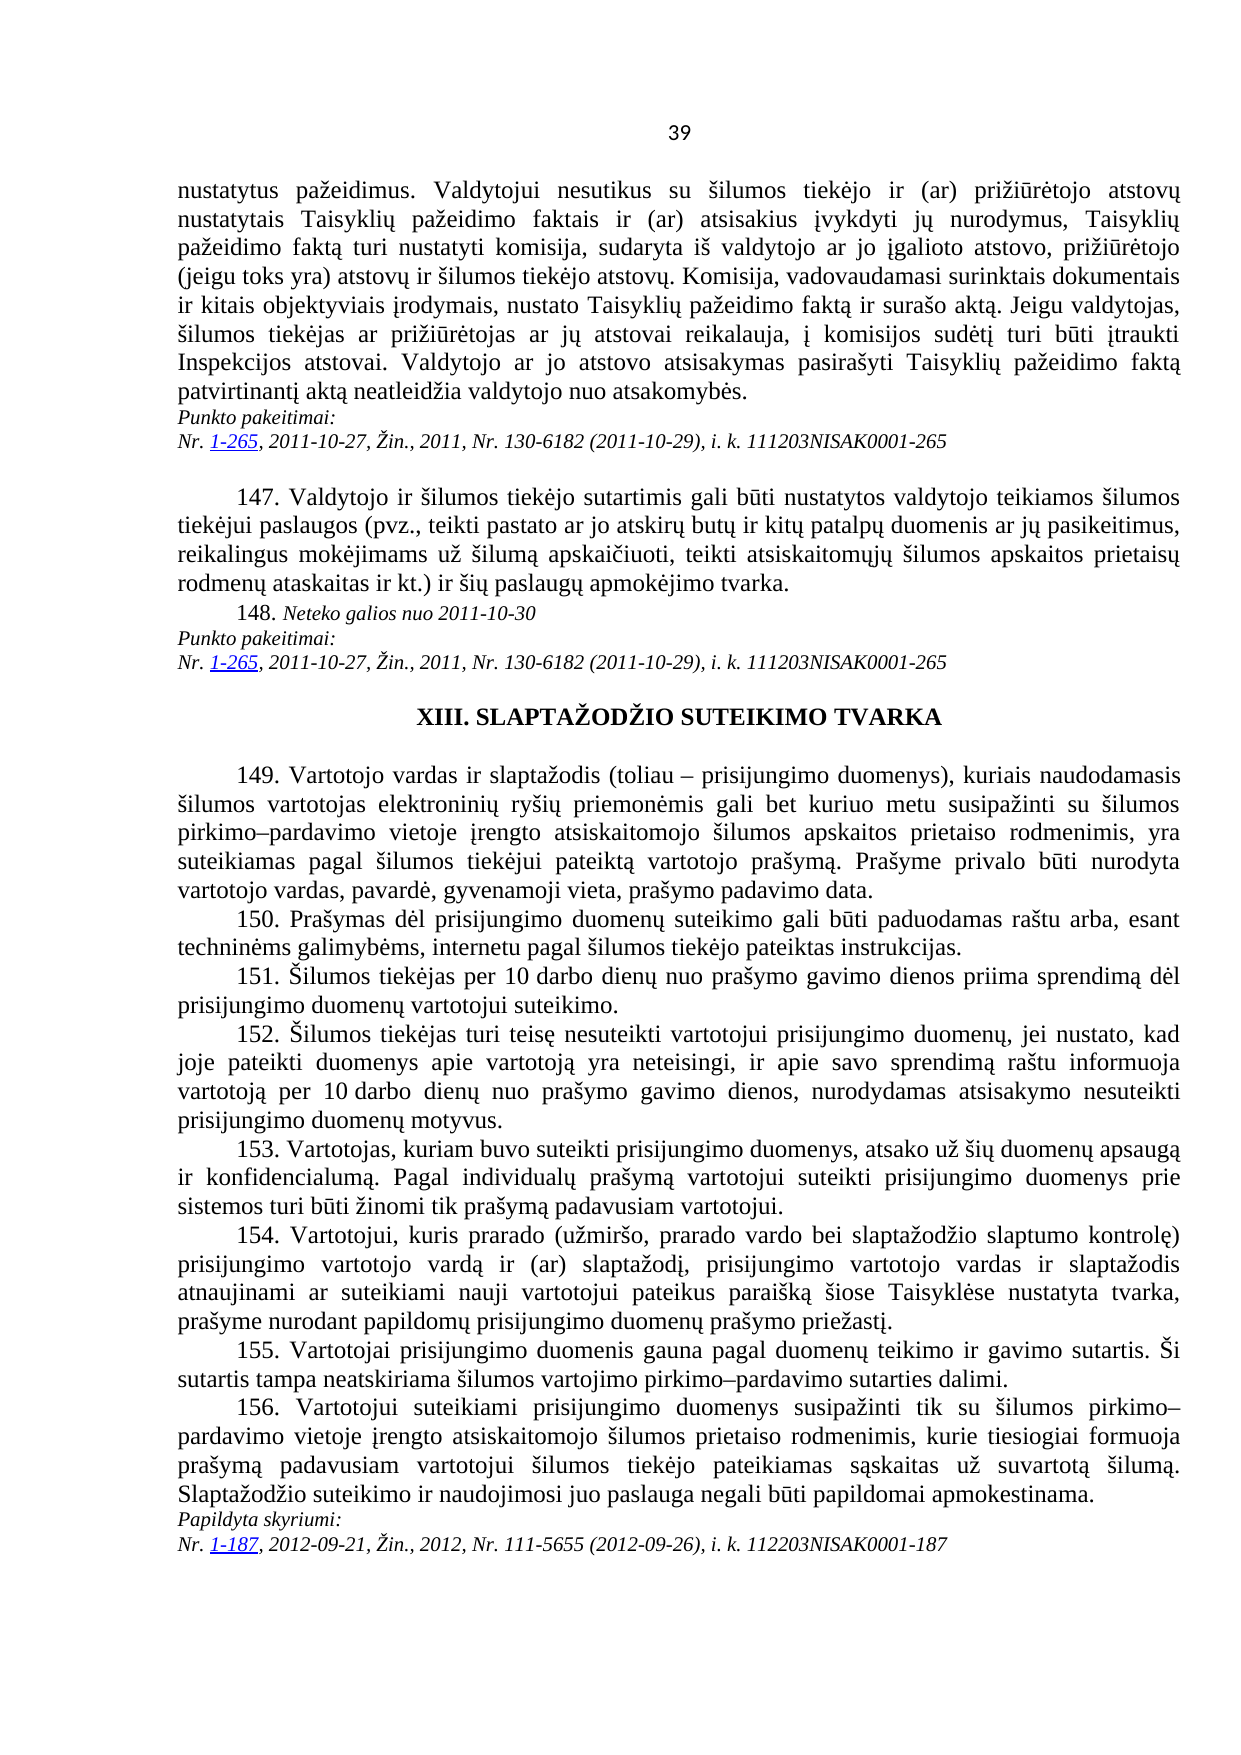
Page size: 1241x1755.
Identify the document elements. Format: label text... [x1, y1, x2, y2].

text 151. Šilumos tiekėjas per 10 darbo dienų nuo prašymo gavimo dienos priima sprendimą dėl prisijungimo duomenų vartotojui suteikimo. [177, 961, 1181, 1019]
text 152. Šilumos tiekėjas turi teisę nesuteikti vartotojui prisijungimo duomenų, jei nustato, kad joje pateikti duomenys apie vartotoją yra neteisingi, ir apie savo sprendimą raštu informuoja vartotoją per 10 darbo dienų nuo prašymo gavimo dienos, nurodydamas atsisakymo nesuteikti prisijungimo duomenų motyvus. [177, 1019, 1181, 1134]
text 149. Vartotojo vardas ir slaptažodis (toliau – prisijungimo duomenys), kuriais naudodamasis šilumos vartotojas elektroninių ryšių priemonėmis gali bet kuriuo metu susipažinti su šilumos pirkimo–pardavimo vietoje įrengto atsiskaitomojo šilumos apskaitos prietaiso rodmenimis, yra suteikiamas pagal šilumos tiekėjui pateiktą vartotojo prašymą. Prašyme privalo būti nurodyta vartotojo vardas, pavardė, gyvenamoji vieta, prašymo padavimo data. [177, 760, 1181, 904]
text XIII. SLAPTAŽODŽIO SUTEIKIMO TVARKA [177, 702, 1181, 731]
text 147. Valdytojo ir šilumos tiekėjo sutartimis gali būti nustatytos valdytojo teikiamos šilumos tiekėjui paslaugos (pvz., teikti pastato ar jo atskirų butų ir kitų patalpų duomenis ar jų pasikeitimus, reikalingus mokėjimams už šilumą apskaičiuoti, teikti atsiskaitomųjų šilumos apskaitos prietaisų rodmenų ataskaitas ir kt.) ir šių paslaugų apmokėjimo tvarka. [177, 482, 1181, 597]
text 150. Prašymas dėl prisijungimo duomenų suteikimo gali būti paduodamas raštu arba, esant techninėms galimybėms, internetu pagal šilumos tiekėjo pateiktas instrukcijas. [177, 904, 1181, 961]
text 155. Vartotojai prisijungimo duomenis gauna pagal duomenų teikimo ir gavimo sutartis. Ši sutartis tampa neatskiriama šilumos vartojimo pirkimo–pardavimo sutarties dalimi. [177, 1335, 1181, 1392]
text Nr. 1-187, 2012-09-21, Žin., 2012, Nr. 111-5655 (2012-09-26), i. k. 112203NISAK0001-187 [177, 1531, 1181, 1556]
text Papildyta skyriumi: [177, 1507, 1181, 1531]
text Punkto pakeitimai: [177, 405, 1181, 429]
text Nr. 1-265, 2011-10-27, Žin., 2011, Nr. 130-6182 (2011-10-29), i. k. 111203NISAK0001-265 [177, 649, 1181, 674]
text Nr. 1-265, 2011-10-27, Žin., 2011, Nr. 130-6182 (2011-10-29), i. k. 111203NISAK0001-265 [177, 429, 1181, 453]
text 156. Vartotojui suteikiami prisijungimo duomenys susipažinti tik su šilumos pirkimo–pardavimo vietoje įrengto atsiskaitomojo šilumos prietaiso rodmenimis, kurie tiesiogiai formuoja prašymą padavusiam vartotojui šilumos tiekėjo pateikiamas sąskaitas už suvartotą šilumą. Slaptažodžio suteikimo ir naudojimosi juo paslauga negali būti papildomai apmokestinama. [177, 1392, 1181, 1507]
text nustatytus pažeidimus. Valdytojui nesutikus su šilumos tiekėjo ir (ar) prižiūrėtojo atstovų nustatytais Taisyklių pažeidimo faktais ir (ar) atsisakius įvykdyti jų nurodymus, Taisyklių pažeidimo faktą turi nustatyti komisija, sudaryta iš valdytojo ar jo įgalioto atstovo, prižiūrėtojo (jeigu toks yra) atstovų ir šilumos tiekėjo atstovų. Komisija, vadovaudamasi surinktais dokumentais ir kitais objektyviais įrodymais, nustato Taisyklių pažeidimo faktą ir surašo aktą. Jeigu valdytojas, šilumos tiekėjas ar prižiūrėtojas ar jų atstovai reikalauja, į komisijos sudėtį turi būti įtraukti Inspekcijos atstovai. Valdytojo ar jo atstovo atsisakymas pasirašyti Taisyklių pažeidimo faktą patvirtinantį aktą neatleidžia valdytojo nuo atsakomybės. [177, 175, 1181, 405]
text 153. Vartotojas, kuriam buvo suteikti prisijungimo duomenys, atsako už šių duomenų apsaugą ir konfidencialumą. Pagal individualų prašymą vartotojui suteikti prisijungimo duomenys prie sistemos turi būti žinomi tik prašymą padavusiam vartotojui. [177, 1134, 1181, 1220]
text 154. Vartotojui, kuris prarado (užmiršo, prarado vardo bei slaptažodžio slaptumo kontrolę) prisijungimo vartotojo vardą ir (ar) slaptažodį, prisijungimo vartotojo vardas ir slaptažodis atnaujinami ar suteikiami nauji vartotojui pateikus paraišką šiose Taisyklėse nustatyta tvarka, prašyme nurodant papildomų prisijungimo duomenų prašymo priežastį. [177, 1220, 1181, 1335]
text Punkto pakeitimai: [177, 626, 1181, 649]
text 148. Neteko galios nuo 2011-10-30 [177, 597, 1181, 626]
